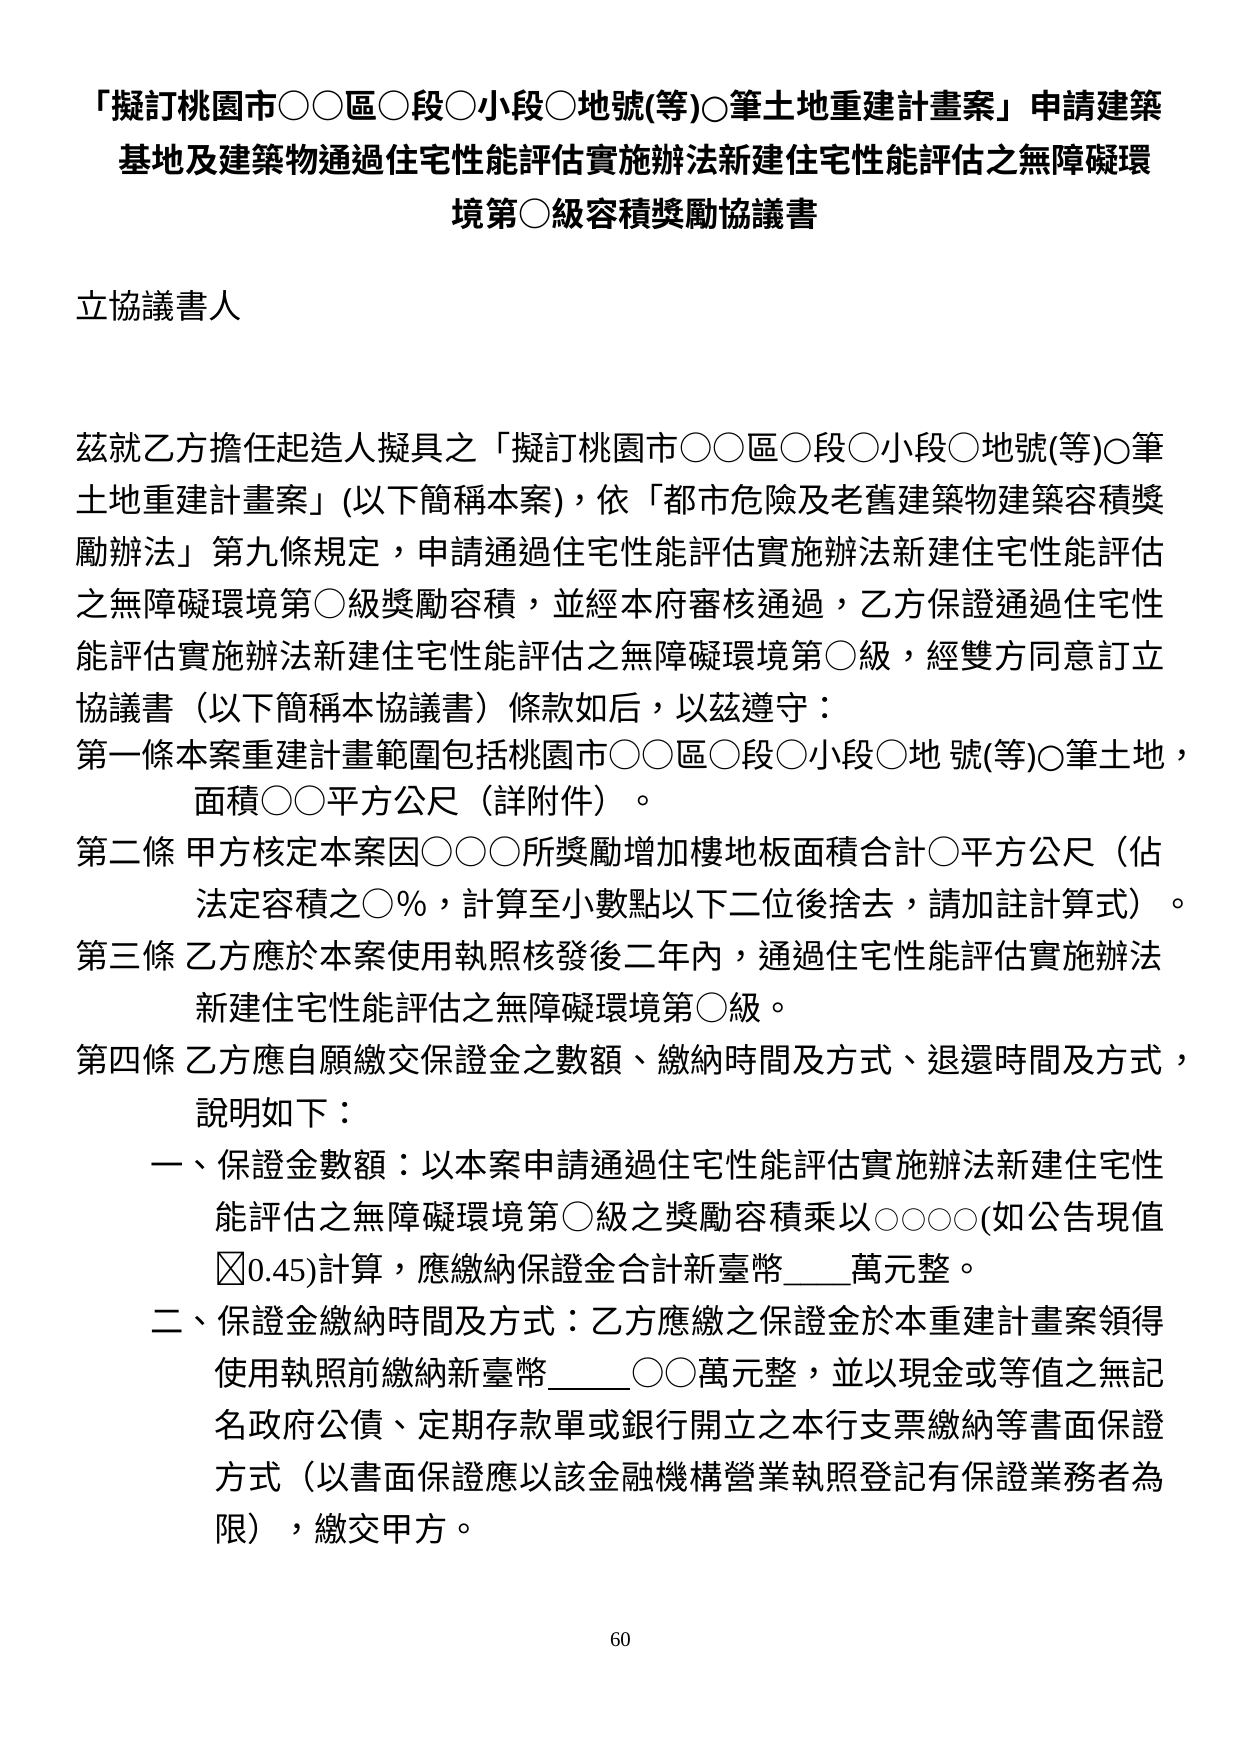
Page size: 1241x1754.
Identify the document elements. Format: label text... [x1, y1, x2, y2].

text 第一條本案重建計畫範圍包括桃園市○○區○段○小段○地 號(等)○筆土地，面積○○平方公尺（詳附件）。 [75, 731, 1165, 823]
text 立協議書人 [75, 275, 1165, 329]
text 第二條 甲方核定本案因○○○所獎勵增加樓地板面積合計○平方公尺（佔法定容積之○％，計算至小數點以下二位後捨去，請加註計算式）。 [75, 823, 1165, 927]
text 「擬訂桃園市○○區○段○小段○地號(等)○筆土地重建計畫案」申請建築基地及建築物通過住宅性能評估實施辦法新建住宅性能評估之無障礙環境第○級容積獎勵協議書 [75, 75, 1165, 237]
text 一、保證金數額：以本案申請通過住宅性能評估實施辦法新建住宅性能評估之無障礙環境第○級之獎勵容積乘以○○○○(如公告現值0.45)計算，應繳納保證金合計新臺幣____萬元整。 [150, 1135, 1165, 1292]
text 茲就乙方擔任起造人擬具之「擬訂桃園市○○區○段○小段○地號(等)○筆土地重建計畫案」(以下簡稱本案)，依「都市危險及老舊建築物建築容積獎勵辦法」第九條規定，申請通過住宅性能評估實施辦法新建住宅性能評估之無障礙環境第○級獎勵容積，並經本府審核通過，乙方保證通過住宅性能評估實施辦法新建住宅性能評估之無障礙環境第○級，經雙方同意訂立協議書（以下簡稱本協議書）條款如后，以茲遵守： [75, 419, 1165, 731]
text 第四條 乙方應自願繳交保證金之數額、繳納時間及方式、退還時間及方式，說明如下： [75, 1031, 1165, 1135]
text 第三條 乙方應於本案使用執照核發後二年內，通過住宅性能評估實施辦法新建住宅性能評估之無障礙環境第○級。 [75, 927, 1165, 1031]
text 二、保證金繳納時間及方式：乙方應繳之保證金於本重建計畫案領得使用執照前繳納新臺幣 ○○萬元整，並以現金或等值之無記名政府公債、定期存款單或銀行開立之本行支票繳納等書面保證方式（以書面保證應以該金融機構營業執照登記有保證業務者為限），繳交甲方。 [150, 1292, 1165, 1552]
